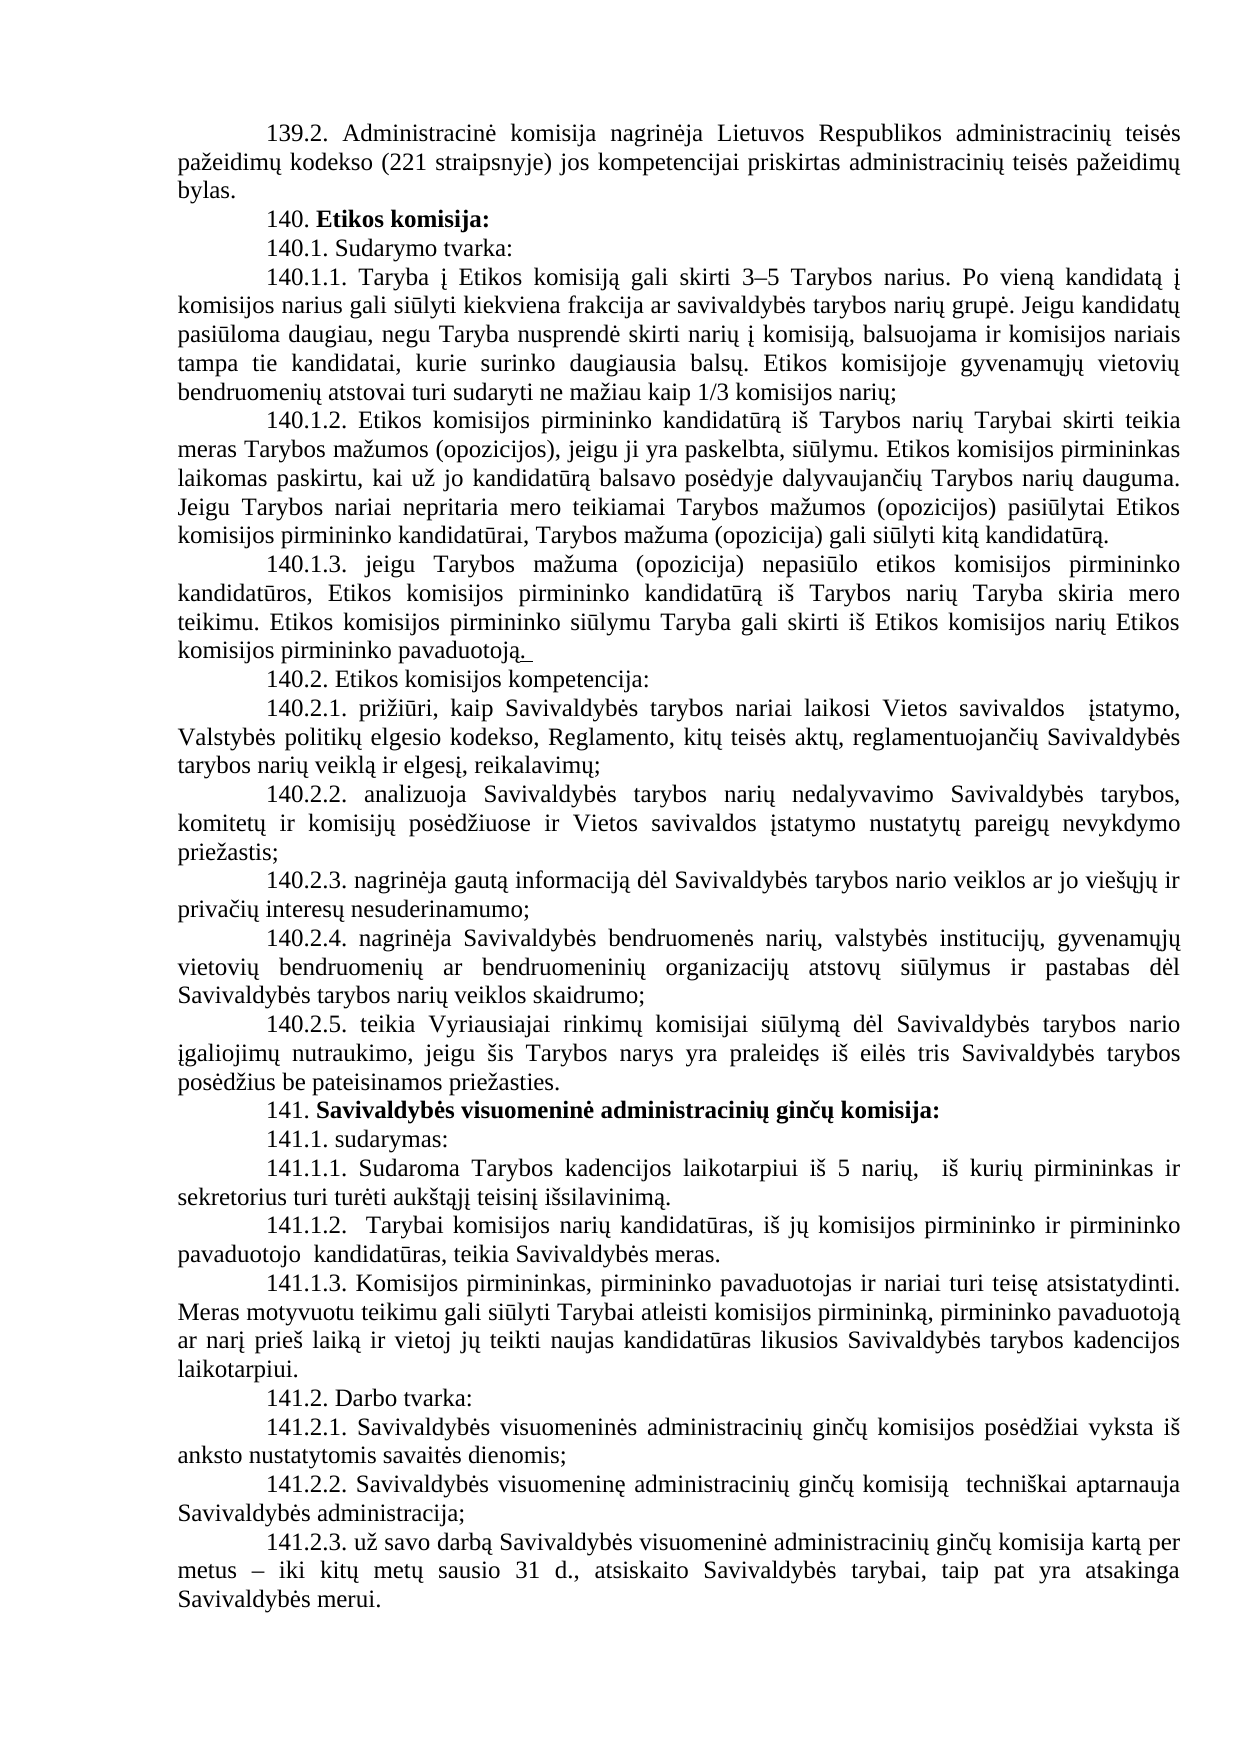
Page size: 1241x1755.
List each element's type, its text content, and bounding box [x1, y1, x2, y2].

text 141.2. Darbo tvarka: [177, 1383, 1181, 1412]
text 140.2. Etikos komisijos kompetencija: [177, 664, 1181, 693]
text 140.2.2. analizuoja Savivaldybės tarybos narių nedalyvavimo Savivaldybės tarybos, komitetų ir komisijų posėdžiuose ir Vietos savivaldos įstatymo nustatytų pareigų nevykdymo priežastis; [177, 779, 1181, 866]
text 140.2.3. nagrinėja gautą informaciją dėl Savivaldybės tarybos nario veiklos ar jo viešųjų ir privačių interesų nesuderinamumo; [177, 866, 1181, 923]
text 140.1. Sudarymo tvarka: [177, 233, 1181, 262]
text 140. Etikos komisija: [177, 204, 1181, 233]
text 140.1.1. Taryba į Etikos komisiją gali skirti 3–5 Tarybos narius. Po vieną kandidatą į komisijos narius gali siūlyti kiekviena frakcija ar savivaldybės tarybos narių grupė. Jeigu kandidatų pasiūloma daugiau, negu Taryba nusprendė skirti narių į komisiją, balsuojama ir komisijos nariais tampa tie kandidatai, kurie surinko daugiausia balsų. Etikos komisijoje gyvenamųjų vietovių bendruomenių atstovai turi sudaryti ne mažiau kaip 1/3 komisijos narių; [177, 262, 1181, 406]
text 140.2.5. teikia Vyriausiajai rinkimų komisijai siūlymą dėl Savivaldybės tarybos nario įgaliojimų nutraukimo, jeigu šis Tarybos narys yra praleidęs iš eilės tris Savivaldybės tarybos posėdžius be pateisinamos priežasties. [177, 1009, 1181, 1096]
text 141. Savivaldybės visuomeninė administracinių ginčų komisija: [177, 1096, 1181, 1124]
text 141.2.1. Savivaldybės visuomeninės administracinių ginčų komisijos posėdžiai vyksta iš anksto nustatytomis savaitės dienomis; [177, 1412, 1181, 1469]
text 140.1.3. jeigu Tarybos mažuma (opozicija) nepasiūlo etikos komisijos pirmininko kandidatūros, Etikos komisijos pirmininko kandidatūrą iš Tarybos narių Taryba skiria mero teikimu. Etikos komisijos pirmininko siūlymu Taryba gali skirti iš Etikos komisijos narių Etikos komisijos pirmininko pavaduotoją. [177, 549, 1181, 664]
text 139.2. Administracinė komisija nagrinėja Lietuvos Respublikos administracinių teisės pažeidimų kodekso (221 straipsnyje) jos kompetencijai priskirtas administracinių teisės pažeidimų bylas. [177, 118, 1181, 204]
text 141.1.1. Sudaroma Tarybos kadencijos laikotarpiui iš 5 narių, iš kurių pirmininkas ir sekretorius turi turėti aukštąjį teisinį išsilavinimą. [177, 1153, 1181, 1211]
text 140.1.2. Etikos komisijos pirmininko kandidatūrą iš Tarybos narių Tarybai skirti teikia meras Tarybos mažumos (opozicijos), jeigu ji yra paskelbta, siūlymu. Etikos komisijos pirmininkas laikomas paskirtu, kai už jo kandidatūrą balsavo posėdyje dalyvaujančių Tarybos narių dauguma. Jeigu Tarybos nariai nepritaria mero teikiamai Tarybos mažumos (opozicijos) pasiūlytai Etikos komisijos pirmininko kandidatūrai, Tarybos mažuma (opozicija) gali siūlyti kitą kandidatūrą. [177, 406, 1181, 549]
text 141.1.2. Tarybai komisijos narių kandidatūras, iš jų komisijos pirmininko ir pirmininko pavaduotojo kandidatūras, teikia Savivaldybės meras. [177, 1211, 1181, 1268]
text 141.1. sudarymas: [177, 1124, 1181, 1153]
text 141.2.2. Savivaldybės visuomeninę administracinių ginčų komisiją techniškai aptarnauja Savivaldybės administracija; [177, 1469, 1181, 1527]
text 140.2.1. prižiūri, kaip Savivaldybės tarybos nariai laikosi Vietos savivaldos įstatymo, Valstybės politikų elgesio kodekso, Reglamento, kitų teisės aktų, reglamentuojančių Savivaldybės tarybos narių veiklą ir elgesį, reikalavimų; [177, 693, 1181, 779]
text 140.2.4. nagrinėja Savivaldybės bendruomenės narių, valstybės institucijų, gyvenamųjų vietovių bendruomenių ar bendruomeninių organizacijų atstovų siūlymus ir pastabas dėl Savivaldybės tarybos narių veiklos skaidrumo; [177, 923, 1181, 1009]
text 141.1.3. Komisijos pirmininkas, pirmininko pavaduotojas ir nariai turi teisę atsistatydinti. Meras motyvuotu teikimu gali siūlyti Tarybai atleisti komisijos pirmininką, pirmininko pavaduotoją ar narį prieš laiką ir vietoj jų teikti naujas kandidatūras likusios Savivaldybės tarybos kadencijos laikotarpiui. [177, 1268, 1181, 1383]
text 141.2.3. už savo darbą Savivaldybės visuomeninė administracinių ginčų komisija kartą per metus – iki kitų metų sausio 31 d., atsiskaito Savivaldybės tarybai, taip pat yra atsakinga Savivaldybės merui. [177, 1527, 1181, 1613]
